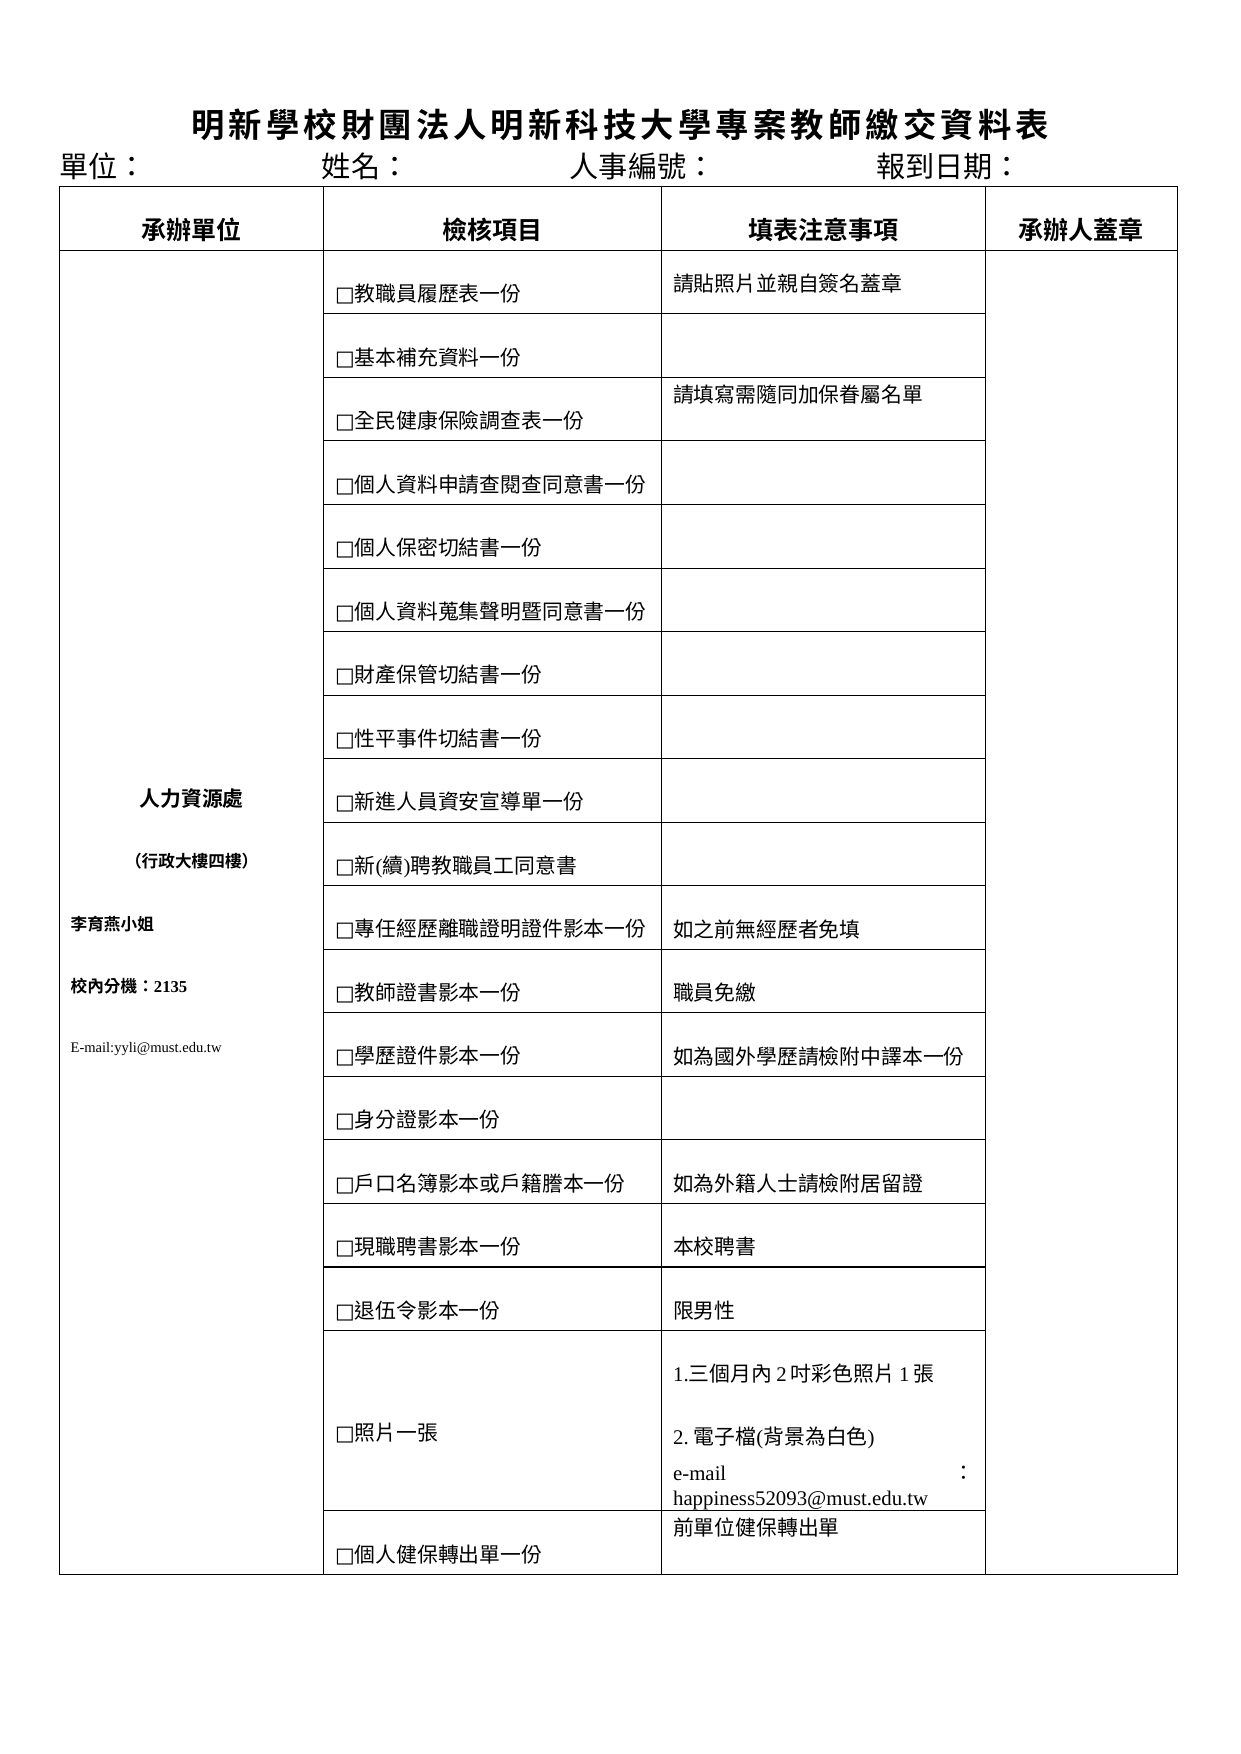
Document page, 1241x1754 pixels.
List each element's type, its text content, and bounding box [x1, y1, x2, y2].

table_header 承辦單位 [60, 187, 323, 250]
table_cell □性平事件切結書一份 [324, 696, 661, 758]
table_cell 本校聘書 [662, 1204, 985, 1266]
table_cell 如為國外學歷請檢附中譯本一份 [662, 1013, 985, 1076]
table_cell [1178, 504, 1182, 567]
table_cell 人力資源處 （行政大樓四樓） 李育燕小姐 校內分機：2135 E-mail:yyli@must.edu.tw [60, 251, 323, 1574]
table_cell [662, 759, 985, 822]
table_cell [1178, 885, 1182, 949]
table_cell □身分證影本一份 [324, 1077, 661, 1139]
table_cell [662, 314, 985, 377]
table_header 填表注意事項 [662, 187, 985, 250]
table_cell □照片一張 [324, 1331, 661, 1510]
table_cell □全民健康保險調查表一份 [324, 378, 661, 440]
table_cell [1178, 440, 1182, 504]
table_header 檢核項目 [324, 187, 661, 250]
table_cell [1178, 631, 1182, 694]
table_cell 職員免繳 [662, 950, 985, 1012]
table_cell [1178, 758, 1182, 822]
table_cell [662, 632, 985, 694]
table_cell [662, 441, 985, 504]
table_cell [986, 251, 1177, 1574]
text 單位： 姓名： 人事編號： 報到日期： [59, 144, 1181, 186]
table_cell □個人資料蒐集聲明暨同意書一份 [324, 569, 661, 631]
table_cell □學歷證件影本一份 [324, 1013, 661, 1076]
table_cell [1178, 568, 1182, 631]
table_cell 請貼照片並親自簽名蓋章 [662, 251, 985, 313]
table_cell □個人保密切結書一份 [324, 505, 661, 567]
table_cell [1178, 1139, 1182, 1203]
table_cell □個人資料申請查閱查同意書一份 [324, 441, 661, 504]
table_cell 前單位健保轉出單 [662, 1511, 985, 1574]
table_cell 限男性 [662, 1268, 985, 1330]
table_cell □個人健保轉出單一份 [324, 1511, 661, 1574]
table_cell □教師證書影本一份 [324, 950, 661, 1012]
table_cell □退伍令影本一份 [324, 1268, 661, 1330]
table_cell [1178, 1076, 1182, 1139]
table_cell [662, 696, 985, 758]
table_cell [1178, 822, 1182, 885]
table_cell [662, 823, 985, 885]
table_cell □財產保管切結書一份 [324, 632, 661, 694]
table_cell □基本補充資料一份 [324, 314, 661, 377]
table_cell [1178, 1012, 1182, 1076]
table_cell [1178, 250, 1182, 313]
table_header [1178, 186, 1182, 250]
table_cell 如之前無經歷者免填 [662, 886, 985, 949]
table_cell [662, 569, 985, 631]
table_cell 請填寫需隨同加保眷屬名單 [662, 378, 985, 440]
table_cell [1178, 1203, 1182, 1266]
table_cell [1178, 695, 1182, 758]
table_cell [1178, 949, 1182, 1012]
table_cell [1178, 1330, 1182, 1510]
table_cell □教職員履歷表一份 [324, 251, 661, 313]
table_cell [1178, 1510, 1182, 1574]
text 明新學校財團法人明新科技大學專案教師繳交資料表 [59, 81, 1181, 144]
table_cell [662, 1077, 985, 1139]
table_cell □專任經歷離職證明證件影本一份 [324, 886, 661, 949]
table_cell [1178, 1266, 1182, 1330]
table_cell □新(續)聘教職員工同意書 [324, 823, 661, 885]
table_cell 如為外籍人士請檢附居留證 [662, 1140, 985, 1203]
table_cell □新進人員資安宣導單一份 [324, 759, 661, 822]
table_cell [662, 505, 985, 567]
table_cell 1.三個月內2吋彩色照片1張 2. 電子檔(背景為白色) e-mail：happiness52093@must.edu.tw [662, 1331, 985, 1510]
table_cell □戶口名簿影本或戶籍謄本一份 [324, 1140, 661, 1203]
table_cell □現職聘書影本一份 [324, 1204, 661, 1266]
table_cell [1178, 313, 1182, 377]
table_cell [1178, 377, 1182, 440]
table_header 承辦人蓋章 [986, 187, 1177, 250]
